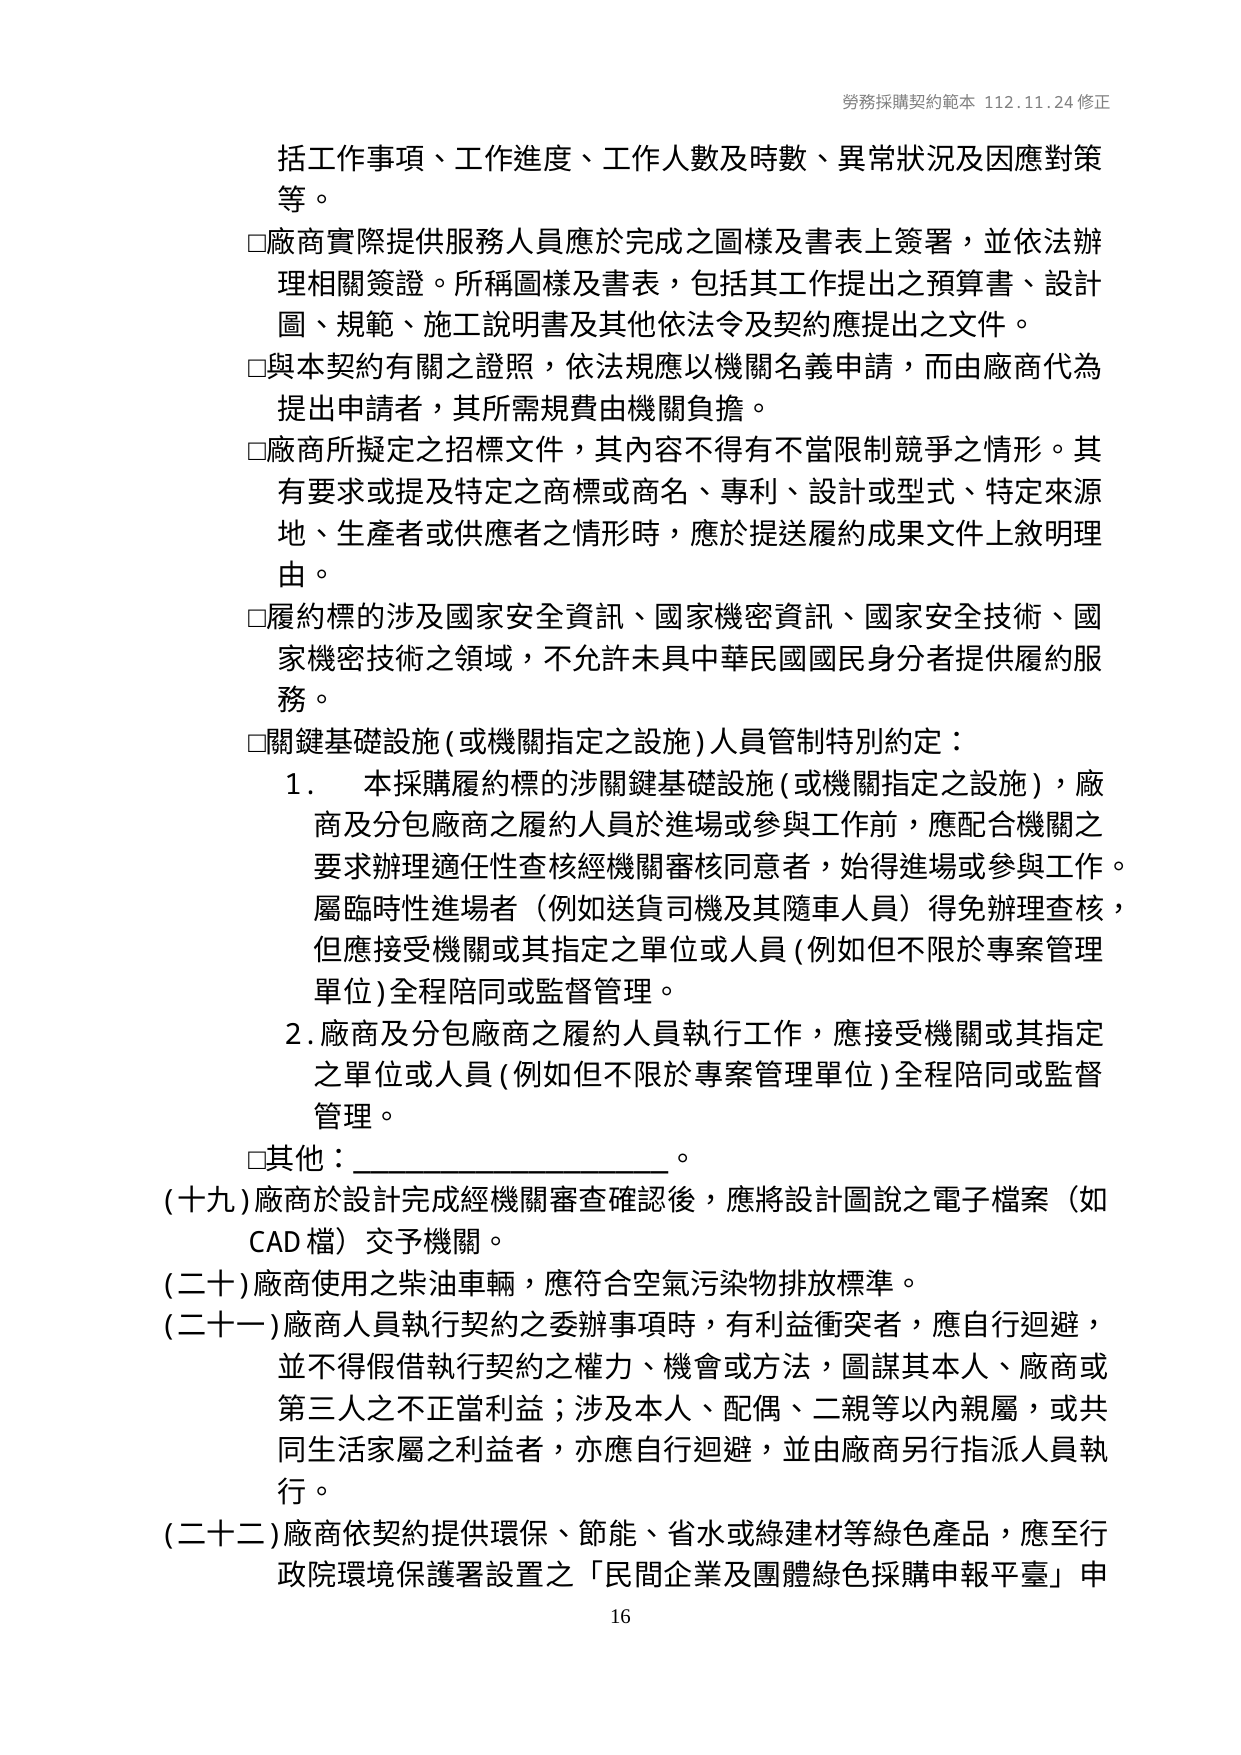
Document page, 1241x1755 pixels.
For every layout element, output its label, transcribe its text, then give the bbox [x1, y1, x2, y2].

text 1. 本採購履約標的涉關鍵基礎設施(或機關指定之設施)，廠商及分包廠商之履約人員於進場或參與工作前，應配合機關之要求辦理適任性查核經機關審核同意者，始得進場或參與工作。屬臨時性進場者（例如送貨司機及其隨車人員）得免辦理查核，但應接受機關或其指定之單位或人員(例如但不限於專案管理單位)全程陪同或監督管理。 [284, 761, 1104, 1011]
text (二十一)廠商人員執行契約之委辦事項時，有利益衝突者，應自行迴避，並不得假借執行契約之權力、機會或方法，圖謀其本人、廠商或第三人之不正當利益；涉及本人、配偶、二親等以內親屬，或共同生活家屬之利益者，亦應自行迴避，並由廠商另行指派人員執行。 [159, 1302, 1110, 1511]
text (十九)廠商於設計完成經機關審查確認後，應將設計圖說之電子檔案（如CAD檔）交予機關。 [159, 1177, 1110, 1261]
text (二十)廠商使用之柴油車輛，應符合空氣污染物排放標準。 [159, 1261, 1110, 1302]
text □廠商實際提供服務人員應於完成之圖樣及書表上簽署，並依法辦理相關簽證。所稱圖樣及書表，包括其工作提出之預算書、設計圖、規範、施工說明書及其他依法令及契約應提出之文件。 [248, 219, 1104, 344]
text □關鍵基礎設施(或機關指定之設施)人員管制特別約定： [248, 719, 1104, 761]
text □其他：__________________。 [248, 1136, 1104, 1177]
text (二十二)廠商依契約提供環保、節能、省水或綠建材等綠色產品，應至行政院環境保護署設置之「民間企業及團體綠色採購申報平臺」申 [159, 1511, 1110, 1594]
text □履約標的涉及國家安全資訊、國家機密資訊、國家安全技術、國家機密技術之領域，不允許未具中華民國國民身分者提供履約服務。 [248, 594, 1104, 719]
text □廠商所擬定之招標文件，其內容不得有不當限制競爭之情形。其有要求或提及特定之商標或商名、專利、設計或型式、特定來源地、生產者或供應者之情形時，應於提送履約成果文件上敘明理由。 [248, 427, 1104, 594]
text □與本契約有關之證照，依法規應以機關名義申請，而由廠商代為提出申請者，其所需規費由機關負擔。 [248, 344, 1104, 427]
text 2.廠商及分包廠商之履約人員執行工作，應接受機關或其指定之單位或人員(例如但不限於專案管理單位)全程陪同或監督管理。 [284, 1011, 1104, 1136]
text 括工作事項、工作進度、工作人數及時數、異常狀況及因應對策等。 [248, 136, 1104, 219]
